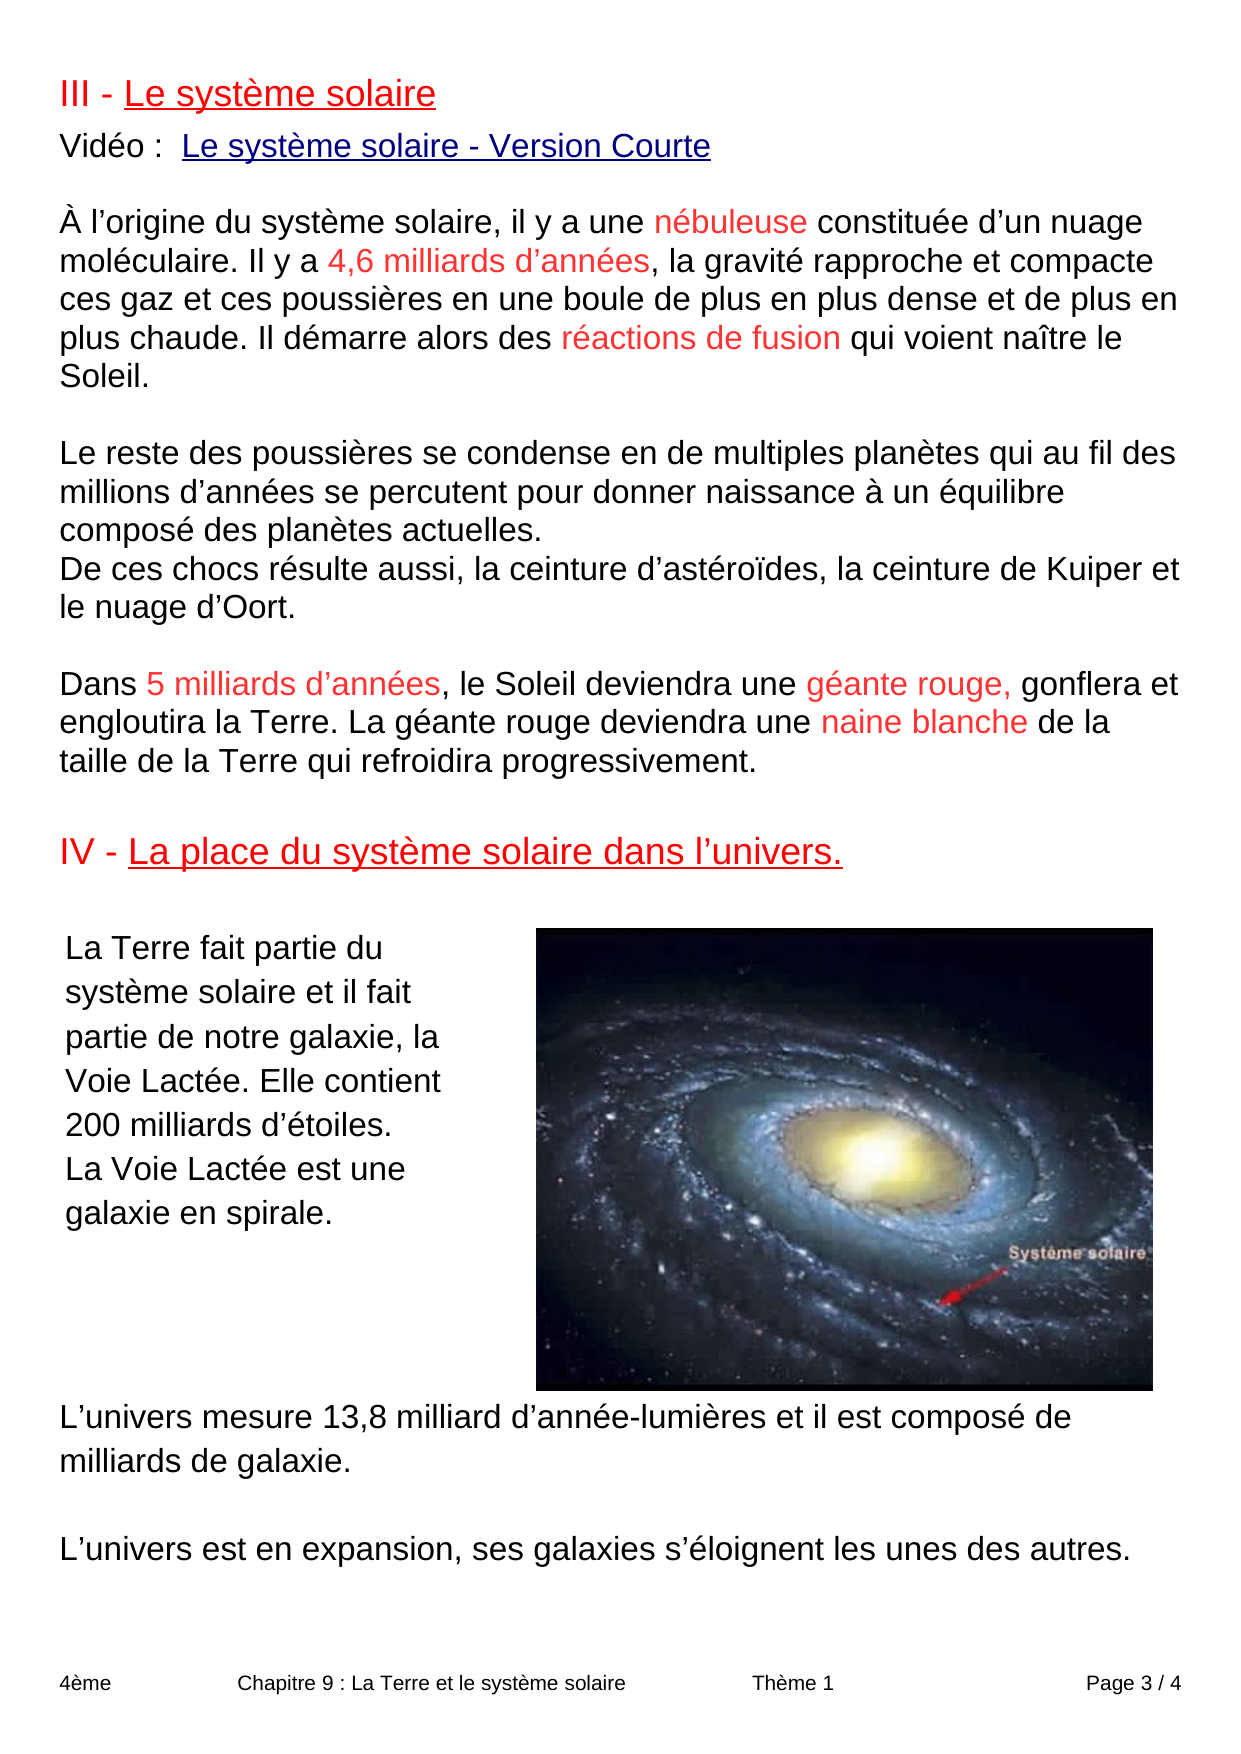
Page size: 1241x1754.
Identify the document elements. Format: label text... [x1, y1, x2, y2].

text L’univers mesure 13,8 milliard d’année-lumières et il est composé de milliards de galaxie. [59, 1397, 1181, 1479]
text Dans 5 milliards d’années, le Soleil deviendra une géante rouge, gonflera et engloutira la Terre. La géante rouge deviendra une naine blanche de la taille de la Terre qui refroidira progressivement. [59, 664, 1181, 779]
subtitle La place du système solaire dans l’univers. [59, 829, 1181, 872]
text À l’origine du système solaire, il y a une nébuleuse constituée d’un nuage moléculaire. Il y a 4,6 milliards d’années, la gravité rapproche et compacte ces gaz et ces poussières en une boule de plus en plus dense et de plus en plus chaude. Il démarre alors des réactions de fusion qui voient naître le Soleil. [59, 203, 1181, 395]
table_header [508, 923, 1181, 1397]
text Le reste des poussières se condense en de multiples planètes qui au fil des millions d’années se percutent pour donner naissance à un équilibre composé des planètes actuelles. [59, 433, 1181, 548]
subtitle Le système solaire [59, 71, 1181, 114]
table_header La Terre fait partie du système solaire et il fait partie de notre galaxie, la Voie Lactée. Elle contient 200 milliards d’étoiles. La Voie Lactée est une galaxie en spirale. [59, 923, 508, 1397]
text De ces chocs résulte aussi, la ceinture d’astéroïdes, la ceinture de Kuiper et le nuage d’Oort. [59, 548, 1181, 625]
text L’univers est en expansion, ses galaxies s’éloignent les unes des autres. [59, 1529, 1181, 1568]
picture [536, 928, 1153, 1391]
text Vidéo : Le système solaire - Version Courte [59, 126, 1181, 164]
